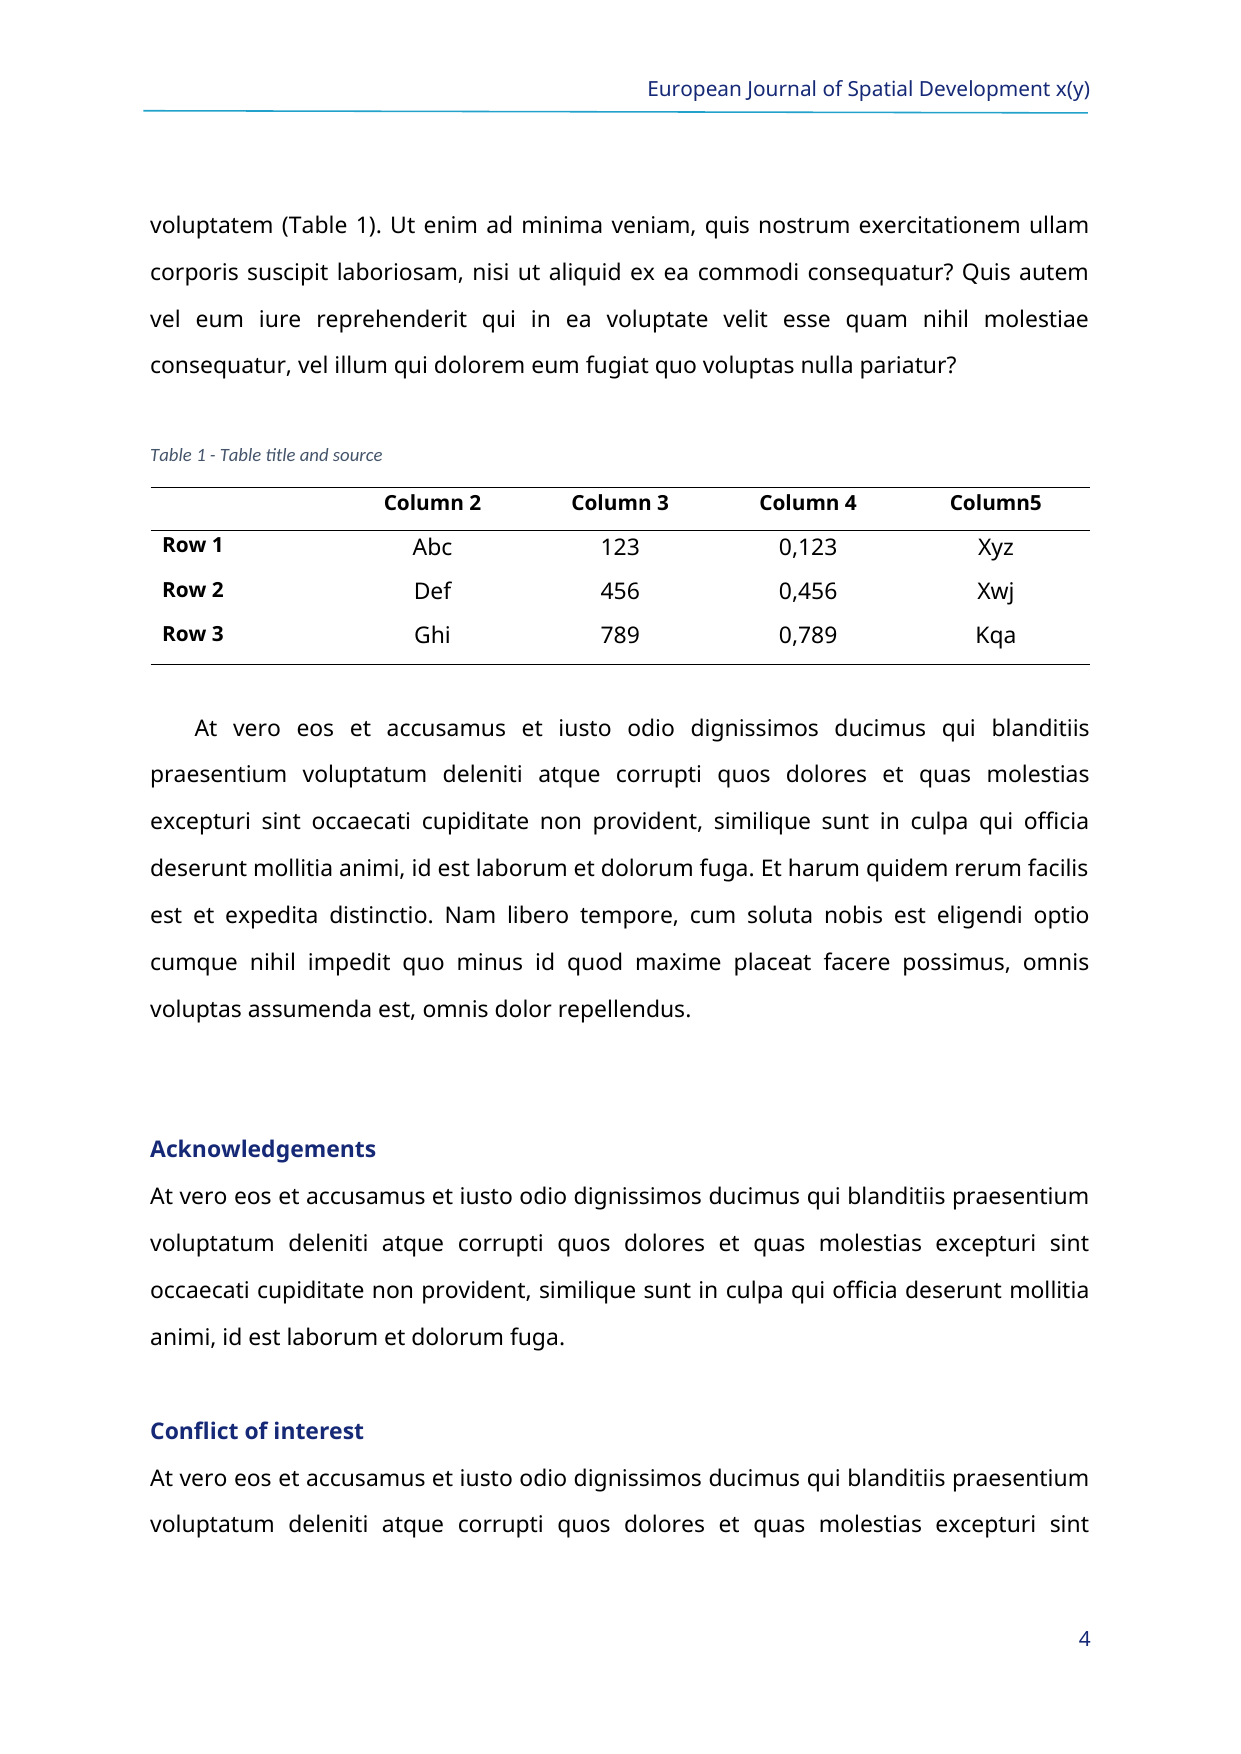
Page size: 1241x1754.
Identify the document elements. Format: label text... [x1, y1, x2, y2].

table_cell Abc [338, 531, 526, 575]
table_cell Kqa [902, 619, 1090, 664]
table_cell Xyz [902, 531, 1090, 575]
table_cell 0,456 [714, 575, 902, 619]
table_cell 123 [526, 531, 714, 575]
title Conflict of interest [150, 1415, 1090, 1446]
text Table 1 - Table title and source [150, 443, 1090, 466]
table_cell 789 [526, 619, 714, 664]
table_header Column 2 [338, 488, 526, 529]
text At vero eos et accusamus et iusto odio dignissimos ducimus qui blanditiis praesentium voluptatum deleniti atque corrupti quos dolores et quas molestias excepturi sint occaecati cupiditate non provident, similique sunt in culpa qui officia deserunt mollitia animi, id est laborum et dolorum fuga. Et harum quidem rerum facilis est et expedita distinctio. Nam libero tempore, cum soluta nobis est eligendi optio cumque nihil impedit quo minus id quod maxime placeat facere possimus, omnis voluptas assumenda est, omnis dolor repellendus. [150, 712, 1090, 1024]
table_cell 0,789 [714, 619, 902, 664]
table_cell Row 2 [151, 575, 338, 619]
table_header Column 3 [526, 488, 714, 529]
table_header Column 4 [714, 488, 902, 529]
title Acknowledgements [150, 1133, 1090, 1165]
table_cell Def [338, 575, 526, 619]
table_cell 456 [526, 575, 714, 619]
title At vero eos et accusamus et iusto odio dignissimos ducimus qui blanditiis praesentium voluptatum deleniti atque corrupti quos dolores et quas molestias excepturi sint occaecati cupiditate non provident, similique sunt in culpa qui officia deserunt mollitia animi, id est laborum et dolorum fuga. [150, 1180, 1090, 1352]
table_cell Xwj [902, 575, 1090, 619]
table_header Column5 [902, 488, 1090, 529]
title At vero eos et accusamus et iusto odio dignissimos ducimus qui blanditiis praesentium voluptatum deleniti atque corrupti quos dolores et quas molestias excepturi sint [150, 1462, 1090, 1540]
table_cell Row 3 [151, 619, 338, 664]
table_cell Ghi [338, 619, 526, 664]
text voluptatem (Table 1). Ut enim ad minima veniam, quis nostrum exercitationem ullam corporis suscipit laboriosam, nisi ut aliquid ex ea commodi consequatur? Quis autem vel eum iure reprehenderit qui in ea voluptate velit esse quam nihil molestiae consequatur, vel illum qui dolorem eum fugiat quo voluptas nulla pariatur? [150, 209, 1090, 381]
table_cell 0,123 [714, 531, 902, 575]
table_header [151, 488, 338, 529]
table_cell Row 1 [151, 531, 338, 575]
